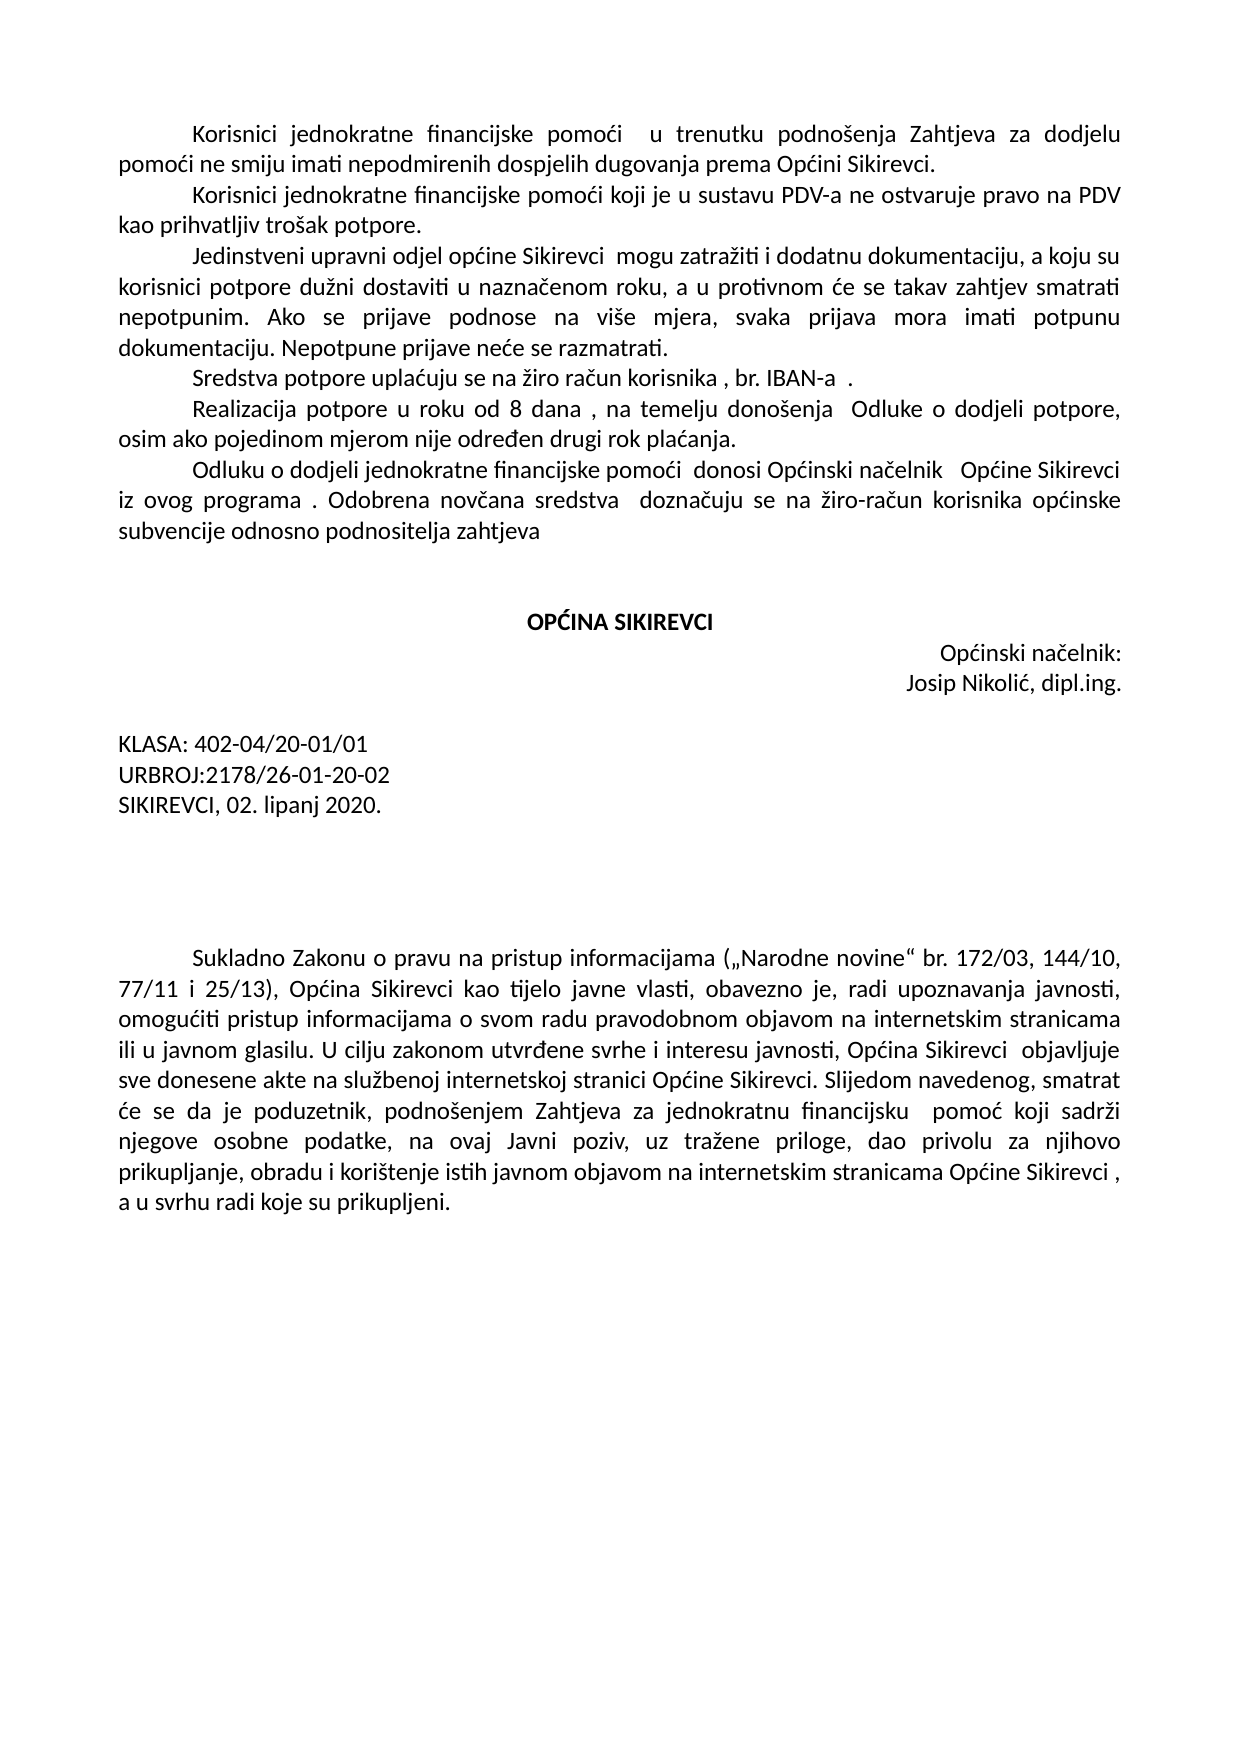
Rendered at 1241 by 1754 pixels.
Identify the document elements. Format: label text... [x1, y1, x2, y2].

text Jedinstveni upravni odjel općine Sikirevci mogu zatražiti i dodatnu dokumentaciju, a koju su korisnici potpore dužni dostaviti u naznačenom roku, a u protivnom će se takav zahtjev smatrati nepotpunim. Ako se prijave podnose na više mjera, svaka prijava mora imati potpunu dokumentaciju. Nepotpune prijave neće se razmatrati. [118, 240, 1122, 362]
text Sukladno Zakonu o pravu na pristup informacijama („Narodne novine“ br. 172/03, 144/10, 77/11 i 25/13), Općina Sikirevci kao tijelo javne vlasti, obavezno je, radi upoznavanja javnosti, omogućiti pristup informacijama o svom radu pravodobnom objavom na internetskim stranicama ili u javnom glasilu. U cilju zakonom utvrđene svrhe i interesu javnosti, Općina Sikirevci objavljuje sve donesene akte na službenoj internetskoj stranici Općine Sikirevci. Slijedom navedenog, smatrat će se da je poduzetnik, podnošenjem Zahtjeva za jednokratnu financijsku pomoć koji sadrži njegove osobne podatke, na ovaj Javni poziv, uz tražene priloge, dao privolu za njihovo prikupljanje, obradu i korištenje istih javnom objavom na internetskim stranicama Općine Sikirevci , a u svrhu radi koje su prikupljeni. [118, 942, 1122, 1217]
text SIKIREVCI, 02. lipanj 2020. [118, 789, 1122, 820]
text Korisnici jednokratne financijske pomoći u trenutku podnošenja Zahtjeva za dodjelu pomoći ne smiju imati nepodmirenih dospjelih dugovanja prema Općini Sikirevci. [118, 118, 1122, 179]
text KLASA: 402-04/20-01/01 [118, 728, 1122, 759]
text Sredstva potpore uplaćuju se na žiro račun korisnika , br. IBAN-a . [118, 362, 1122, 393]
text URBROJ:2178/26-01-20-02 [118, 759, 1122, 789]
text Josip Nikolić, dipl.ing. [118, 667, 1122, 698]
text Korisnici jednokratne financijske pomoći koji je u sustavu PDV-a ne ostvaruje pravo na PDV kao prihvatljiv trošak potpore. [118, 179, 1122, 240]
text Realizacija potpore u roku od 8 dana , na temelju donošenja Odluke o dodjeli potpore, osim ako pojedinom mjerom nije određen drugi rok plaćanja. [118, 393, 1122, 454]
text OPĆINA SIKIREVCI [118, 606, 1122, 637]
text Općinski načelnik: [118, 637, 1122, 667]
text Odluku o dodjeli jednokratne financijske pomoći donosi Općinski načelnik Općine Sikirevci iz ovog programa . Odobrena novčana sredstva doznačuju se na žiro-račun korisnika općinske subvencije odnosno podnositelja zahtjeva [118, 454, 1122, 545]
